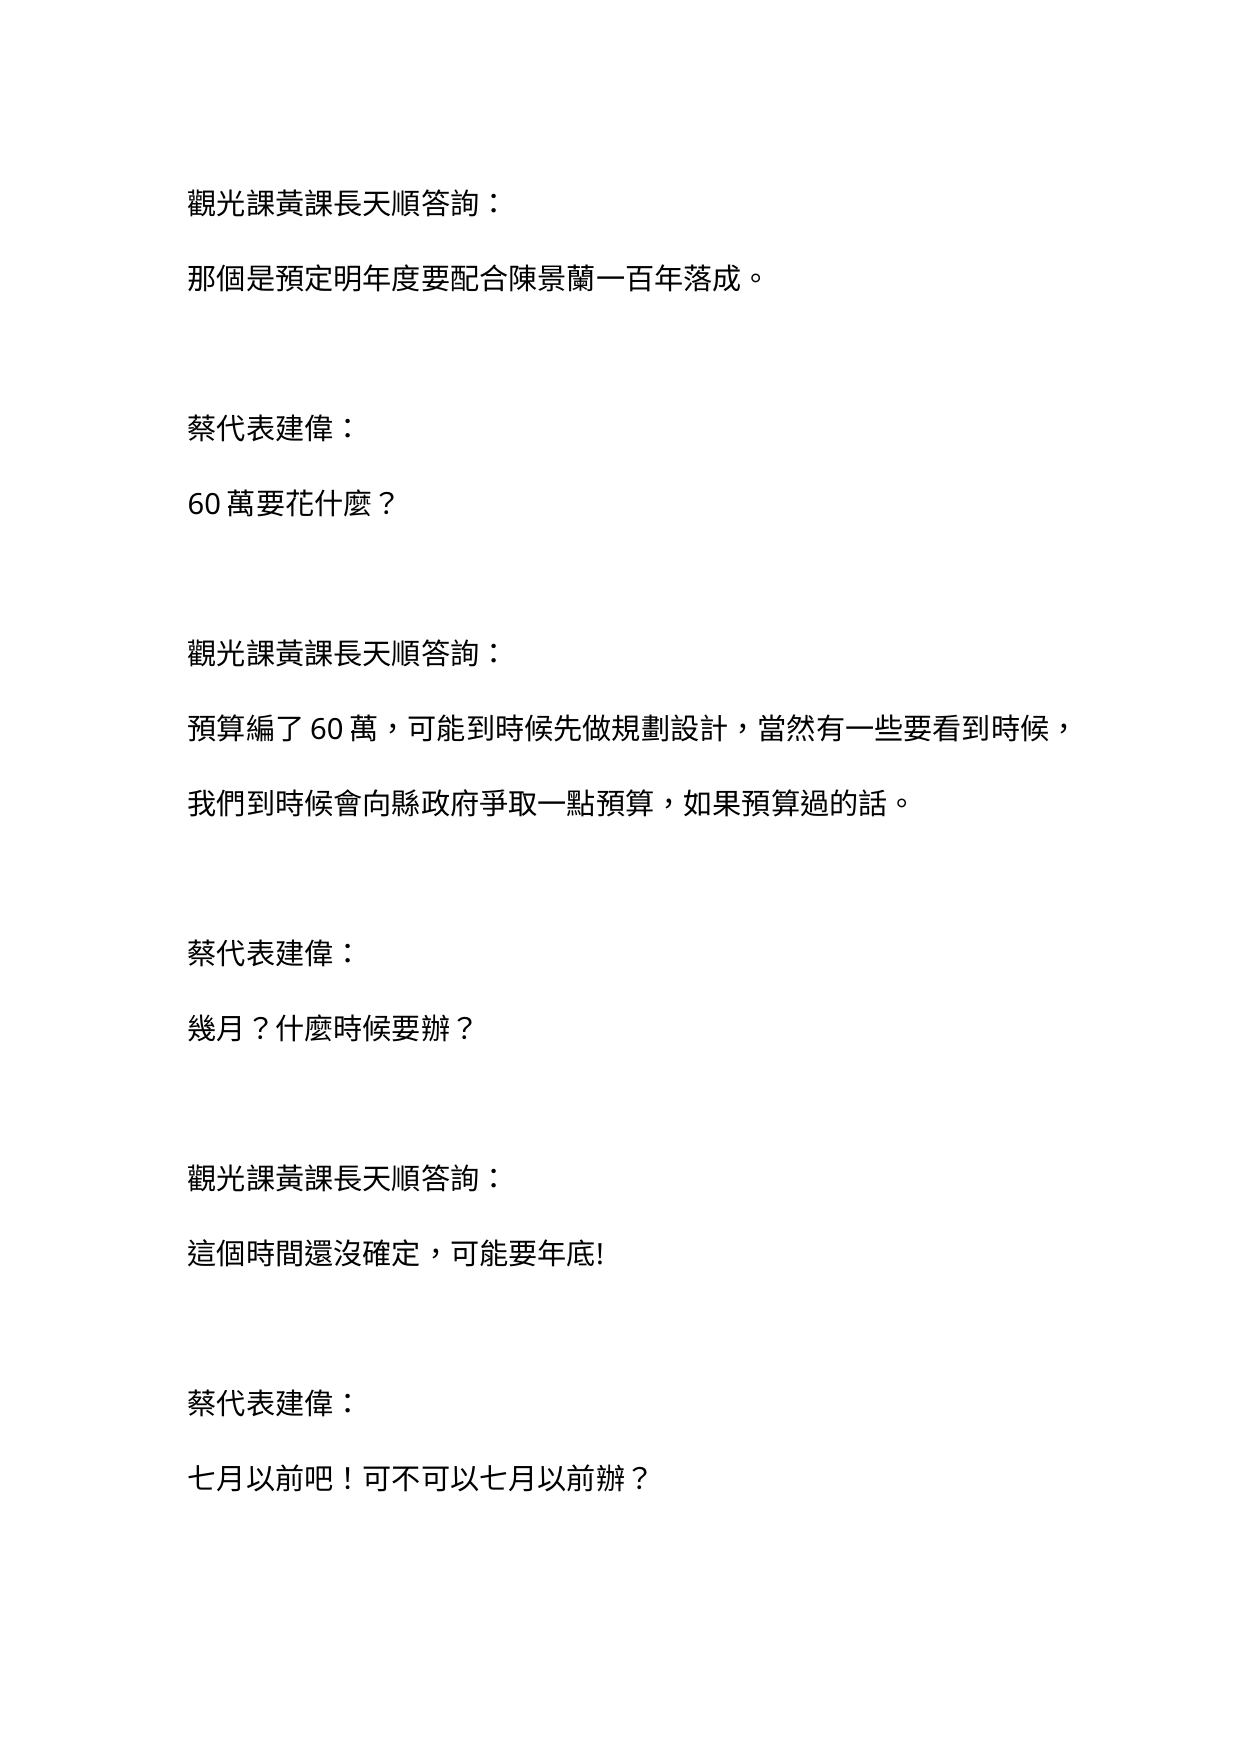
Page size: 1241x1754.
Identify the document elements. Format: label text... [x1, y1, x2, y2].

text 這個時間還沒確定，可能要年底! [187, 1214, 1053, 1289]
text 七月以前吧！可不可以七月以前辦？ [187, 1439, 1053, 1514]
text 蔡代表建偉： [187, 1364, 1053, 1439]
text 蔡代表建偉： [187, 914, 1053, 989]
text 那個是預定明年度要配合陳景蘭一百年落成。 [187, 239, 1053, 314]
text 60萬要花什麼？ [187, 464, 1053, 539]
text 蔡代表建偉： [187, 389, 1053, 464]
text 預算編了60萬，可能到時候先做規劃設計，當然有一些要看到時候，我們到時候會向縣政府爭取一點預算，如果預算過的話。 [187, 689, 1053, 839]
text 觀光課黃課長天順答詢： [187, 1139, 1053, 1214]
text 觀光課黃課長天順答詢： [187, 164, 1053, 239]
text 觀光課黃課長天順答詢： [187, 614, 1053, 689]
text 幾月？什麼時候要辦？ [187, 989, 1053, 1064]
